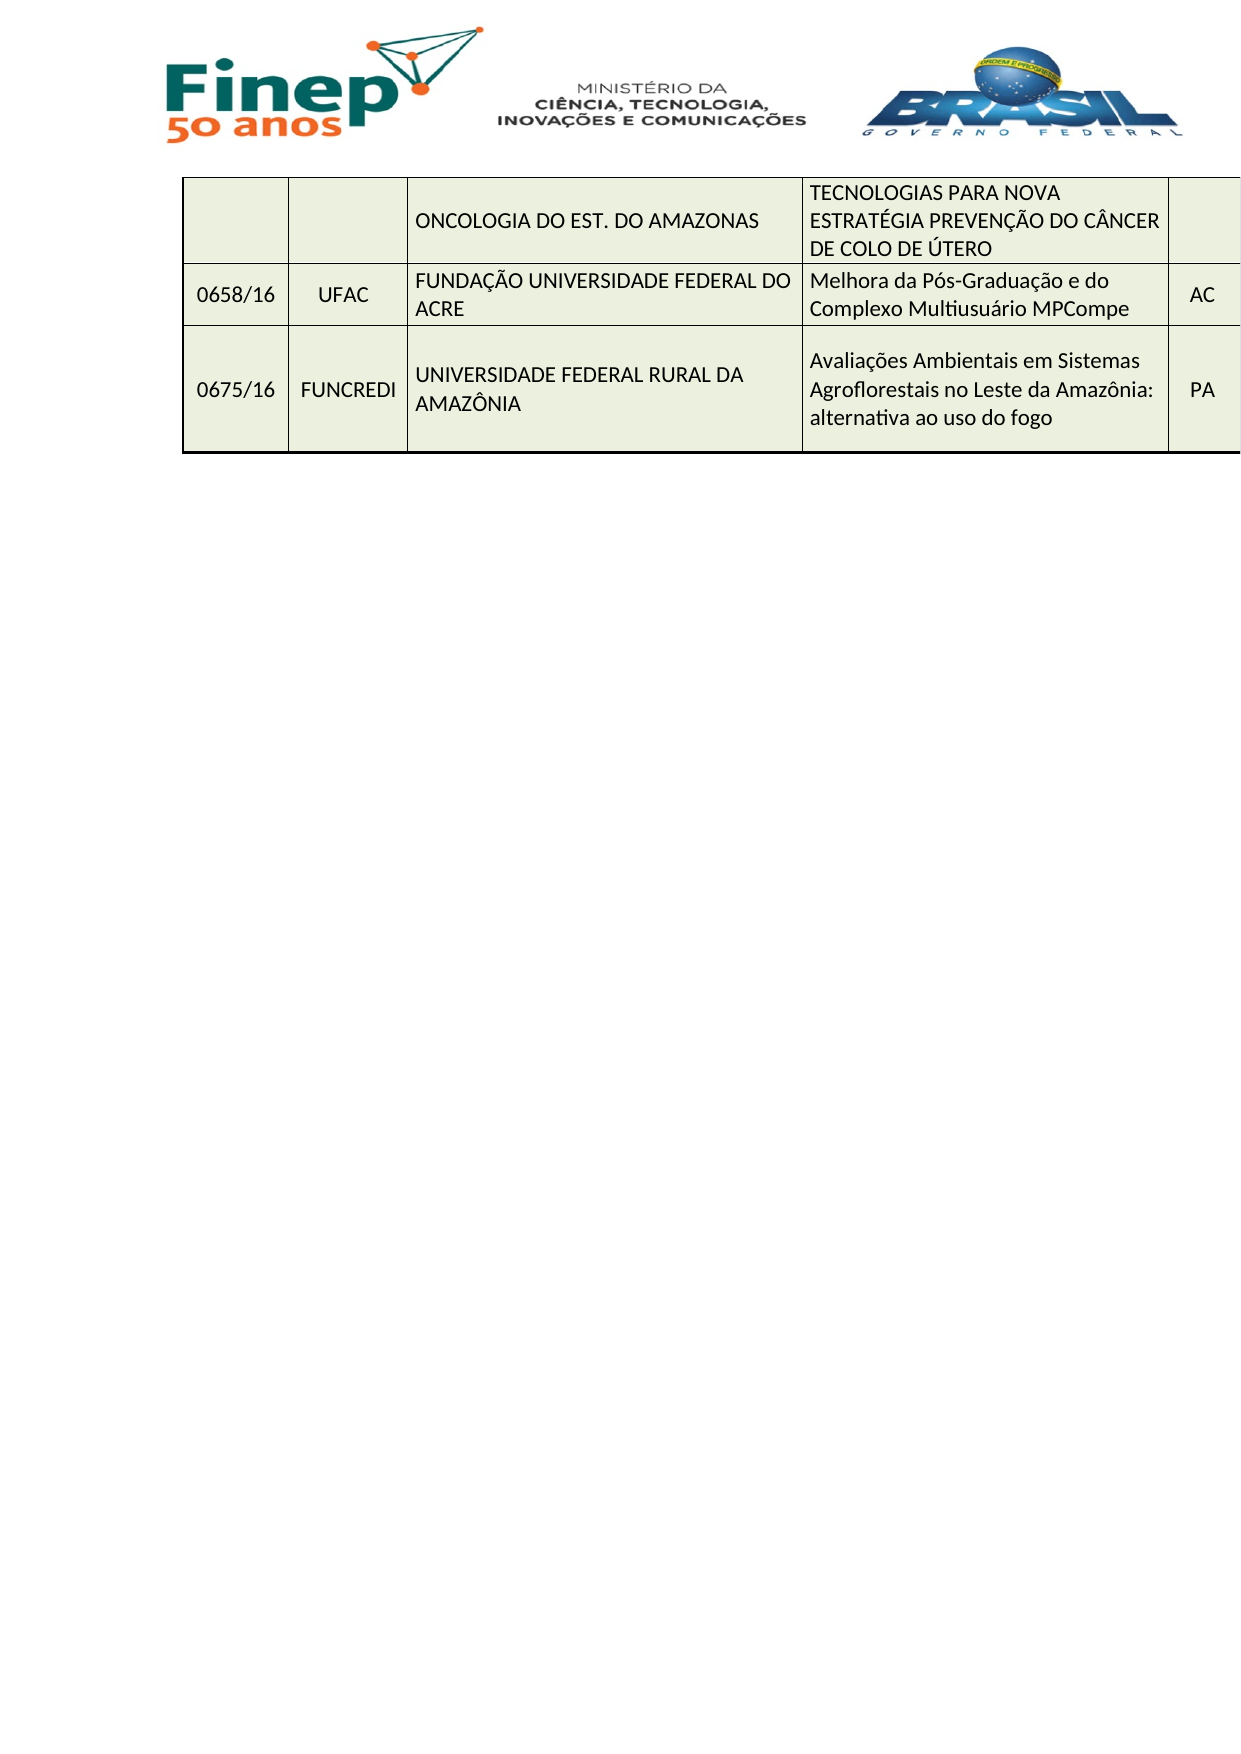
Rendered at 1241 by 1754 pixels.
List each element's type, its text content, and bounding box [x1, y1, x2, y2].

table_cell UFAC [289, 264, 407, 325]
table_cell AC [1169, 264, 1240, 325]
table_cell 0658/16 [184, 264, 288, 325]
table_cell PA [1169, 326, 1240, 451]
table_cell TECNOLOGIAS PARA NOVA ESTRATÉGIA PREVENÇÃO DO CÂNCER DE COLO DE ÚTERO [803, 178, 1168, 262]
table_cell UNIVERSIDADE FEDERAL RURAL DA AMAZÔNIA [408, 326, 802, 451]
table_cell [1169, 178, 1240, 262]
table_cell [184, 178, 288, 262]
table_cell FUNCREDI [289, 326, 407, 451]
table_cell Avaliações Ambientais em Sistemas Agroflorestais no Leste da Amazônia: alternativa ao uso do fogo [803, 326, 1168, 451]
table_cell FUNDAÇÃO UNIVERSIDADE FEDERAL DO ACRE [408, 264, 802, 325]
table_cell 0675/16 [184, 326, 288, 451]
table_cell ONCOLOGIA DO EST. DO AMAZONAS [408, 178, 802, 262]
table_cell [289, 178, 407, 262]
table_cell Melhora da Pós-Graduação e do Complexo Multiusuário MPCompe [803, 264, 1168, 325]
